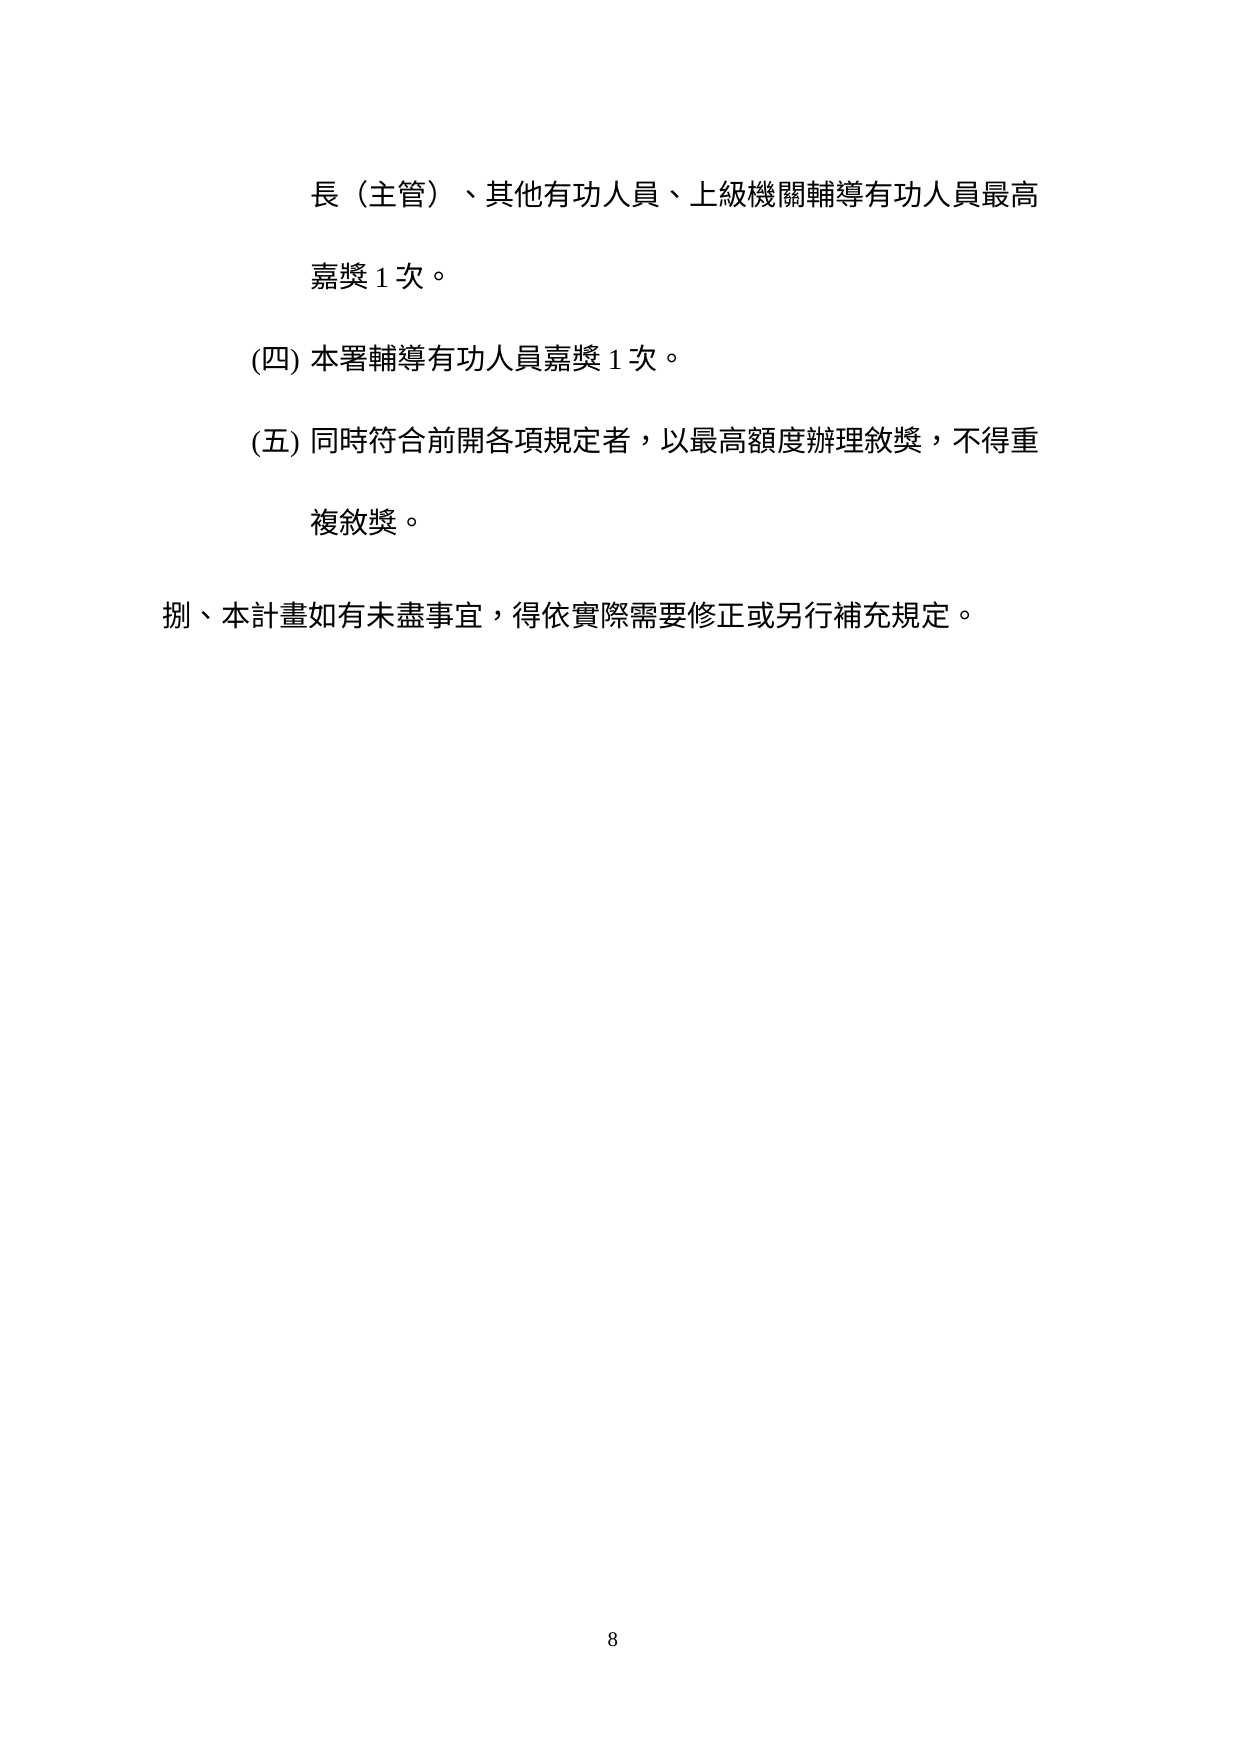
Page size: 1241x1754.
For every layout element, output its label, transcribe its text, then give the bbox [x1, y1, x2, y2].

text 捌、本計畫如有未盡事宜，得依實際需要修正或另行補充規定。 [162, 572, 1063, 654]
list 長（主管）、其他有功人員、上級機關輔導有功人員最高嘉獎1次。 [251, 151, 1063, 316]
list 同時符合前開各項規定者，以最高額度辦理敘獎，不得重複敘獎。 [251, 398, 1063, 562]
list 本署輔導有功人員嘉獎1次。 [251, 316, 1063, 398]
